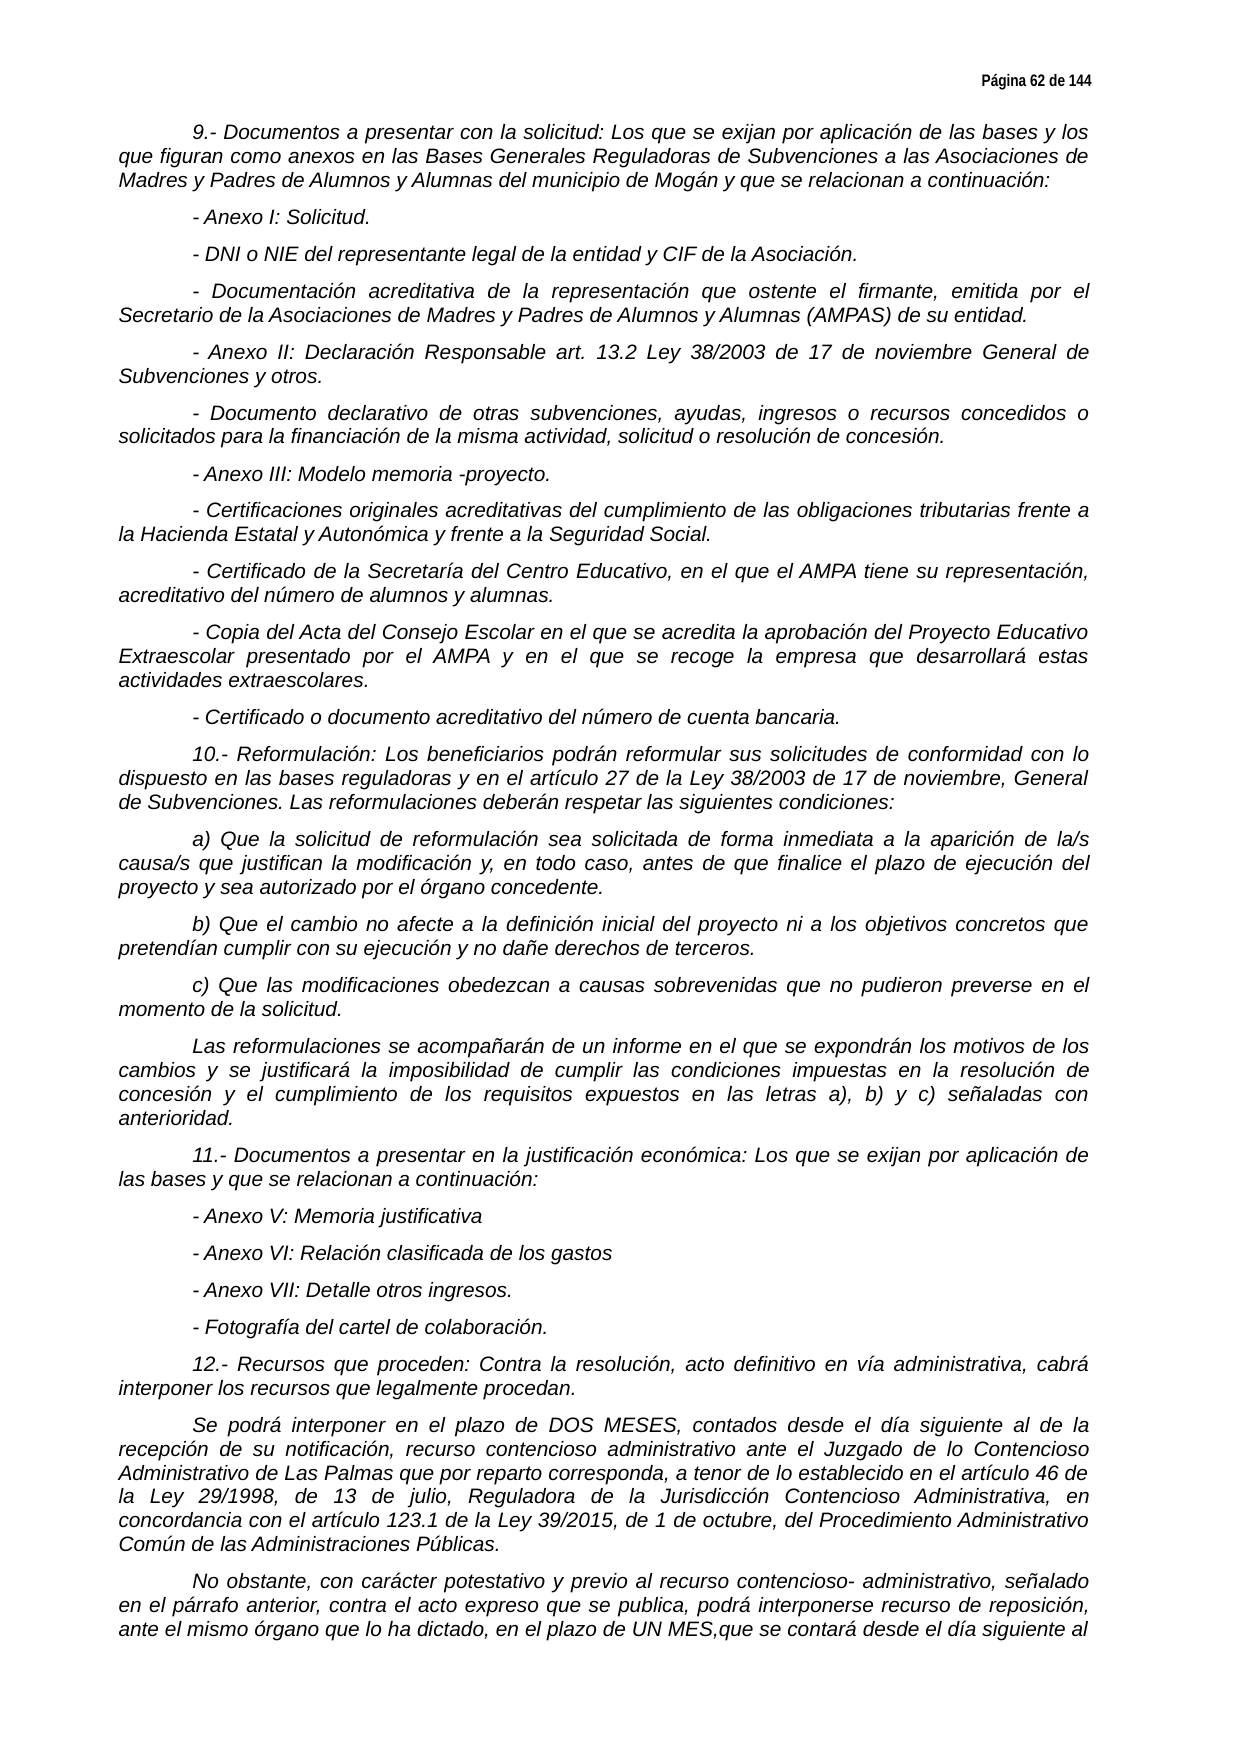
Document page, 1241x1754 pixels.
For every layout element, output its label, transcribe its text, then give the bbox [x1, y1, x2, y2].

text - Anexo V: Memoria justificativa [118, 1203, 1092, 1227]
text - Documento declarativo de otras subvenciones, ayudas, ingresos o recursos concedidos o solicitados para la financiación de la misma actividad, solicitud o resolución de concesión. [118, 400, 1092, 448]
text b) Que el cambio no afecte a la definición inicial del proyecto ni a los objetivos concretos que pretendían cumplir con su ejecución y no dañe derechos de terceros. [118, 912, 1092, 960]
text - Anexo VI: Relación clasificada de los gastos [118, 1241, 1092, 1264]
text - Anexo III: Modelo memoria -proyecto. [118, 461, 1092, 485]
text a) Que la solicitud de reformulación sea solicitada de forma inmediata a la aparición de la/s causa/s que justifican la modificación y, en todo caso, antes de que finalice el plazo de ejecución del proyecto y sea autorizado por el órgano concedente. [118, 827, 1092, 899]
text - Certificado o documento acreditativo del número de cuenta bancaria. [118, 705, 1092, 729]
text 9.- Documentos a presentar con la solicitud: Los que se exijan por aplicación de las bases y los que figuran como anexos en las Bases Generales Reguladoras de Subvenciones a las Asociaciones de Madres y Padres de Alumnos y Alumnas del municipio de Mogán y que se relacionan a continuación: [118, 120, 1092, 192]
text - Anexo VII: Detalle otros ingresos. [118, 1277, 1092, 1301]
text No obstante, con carácter potestativo y previo al recurso contencioso- administrativo, señalado en el párrafo anterior, contra el acto expreso que se publica, podrá interponerse recurso de reposición, ante el mismo órgano que lo ha dictado, en el plazo de UN MES,que se contará desde el día siguiente al [118, 1569, 1092, 1641]
text - Certificado de la Secretaría del Centro Educativo, en el que el AMPA tiene su representación, acreditativo del número de alumnos y alumnas. [118, 559, 1092, 607]
text - Documentación acreditativa de la representación que ostente el firmante, emitida por el Secretario de la Asociaciones de Madres y Padres de Alumnos y Alumnas (AMPAS) de su entidad. [118, 278, 1092, 326]
text - Anexo II: Declaración Responsable art. 13.2 Ley 38/2003 de 17 de noviembre General de Subvenciones y otros. [118, 339, 1092, 387]
text 10.- Reformulación: Los beneficiarios podrán reformular sus solicitudes de conformidad con lo dispuesto en las bases reguladoras y en el artículo 27 de la Ley 38/2003 de 17 de noviembre, General de Subvenciones. Las reformulaciones deberán respetar las siguientes condiciones: [118, 742, 1092, 814]
text 12.- Recursos que proceden: Contra la resolución, acto definitivo en vía administrativa, cabrá interponer los recursos que legalmente procedan. [118, 1351, 1092, 1399]
text - Copia del Acta del Consejo Escolar en el que se acredita la aprobación del Proyecto Educativo Extraescolar presentado por el AMPA y en el que se recoge la empresa que desarrollará estas actividades extraescolares. [118, 620, 1092, 692]
text - Certificaciones originales acreditativas del cumplimiento de las obligaciones tributarias frente a la Hacienda Estatal y Autonómica y frente a la Seguridad Social. [118, 498, 1092, 546]
text Se podrá interponer en el plazo de DOS MESES, contados desde el día siguiente al de la recepción de su notificación, recurso contencioso administrativo ante el Juzgado de lo Contencioso Administrativo de Las Palmas que por reparto corresponda, a tenor de lo establecido en el artículo 46 de la Ley 29/1998, de 13 de julio, Reguladora de la Jurisdicción Contencioso Administrativa, en concordancia con el artículo 123.1 de la Ley 39/2015, de 1 de octubre, del Procedimiento Administrativo Común de las Administraciones Públicas. [118, 1412, 1092, 1556]
text 11.- Documentos a presentar en la justificación económica: Los que se exijan por aplicación de las bases y que se relacionan a continuación: [118, 1143, 1092, 1191]
text - Fotografía del cartel de colaboración. [118, 1314, 1092, 1338]
text - Anexo I: Solicitud. [118, 204, 1092, 228]
text c) Que las modificaciones obedezcan a causas sobrevenidas que no pudieron preverse en el momento de la solicitud. [118, 973, 1092, 1021]
text - DNI o NIE del representante legal de la entidad y CIF de la Asociación. [118, 242, 1092, 266]
text Las reformulaciones se acompañarán de un informe en el que se expondrán los motivos de los cambios y se justificará la imposibilidad de cumplir las condiciones impuestas en la resolución de concesión y el cumplimiento de los requisitos expuestos en las letras a), b) y c) señaladas con anterioridad. [118, 1034, 1092, 1129]
